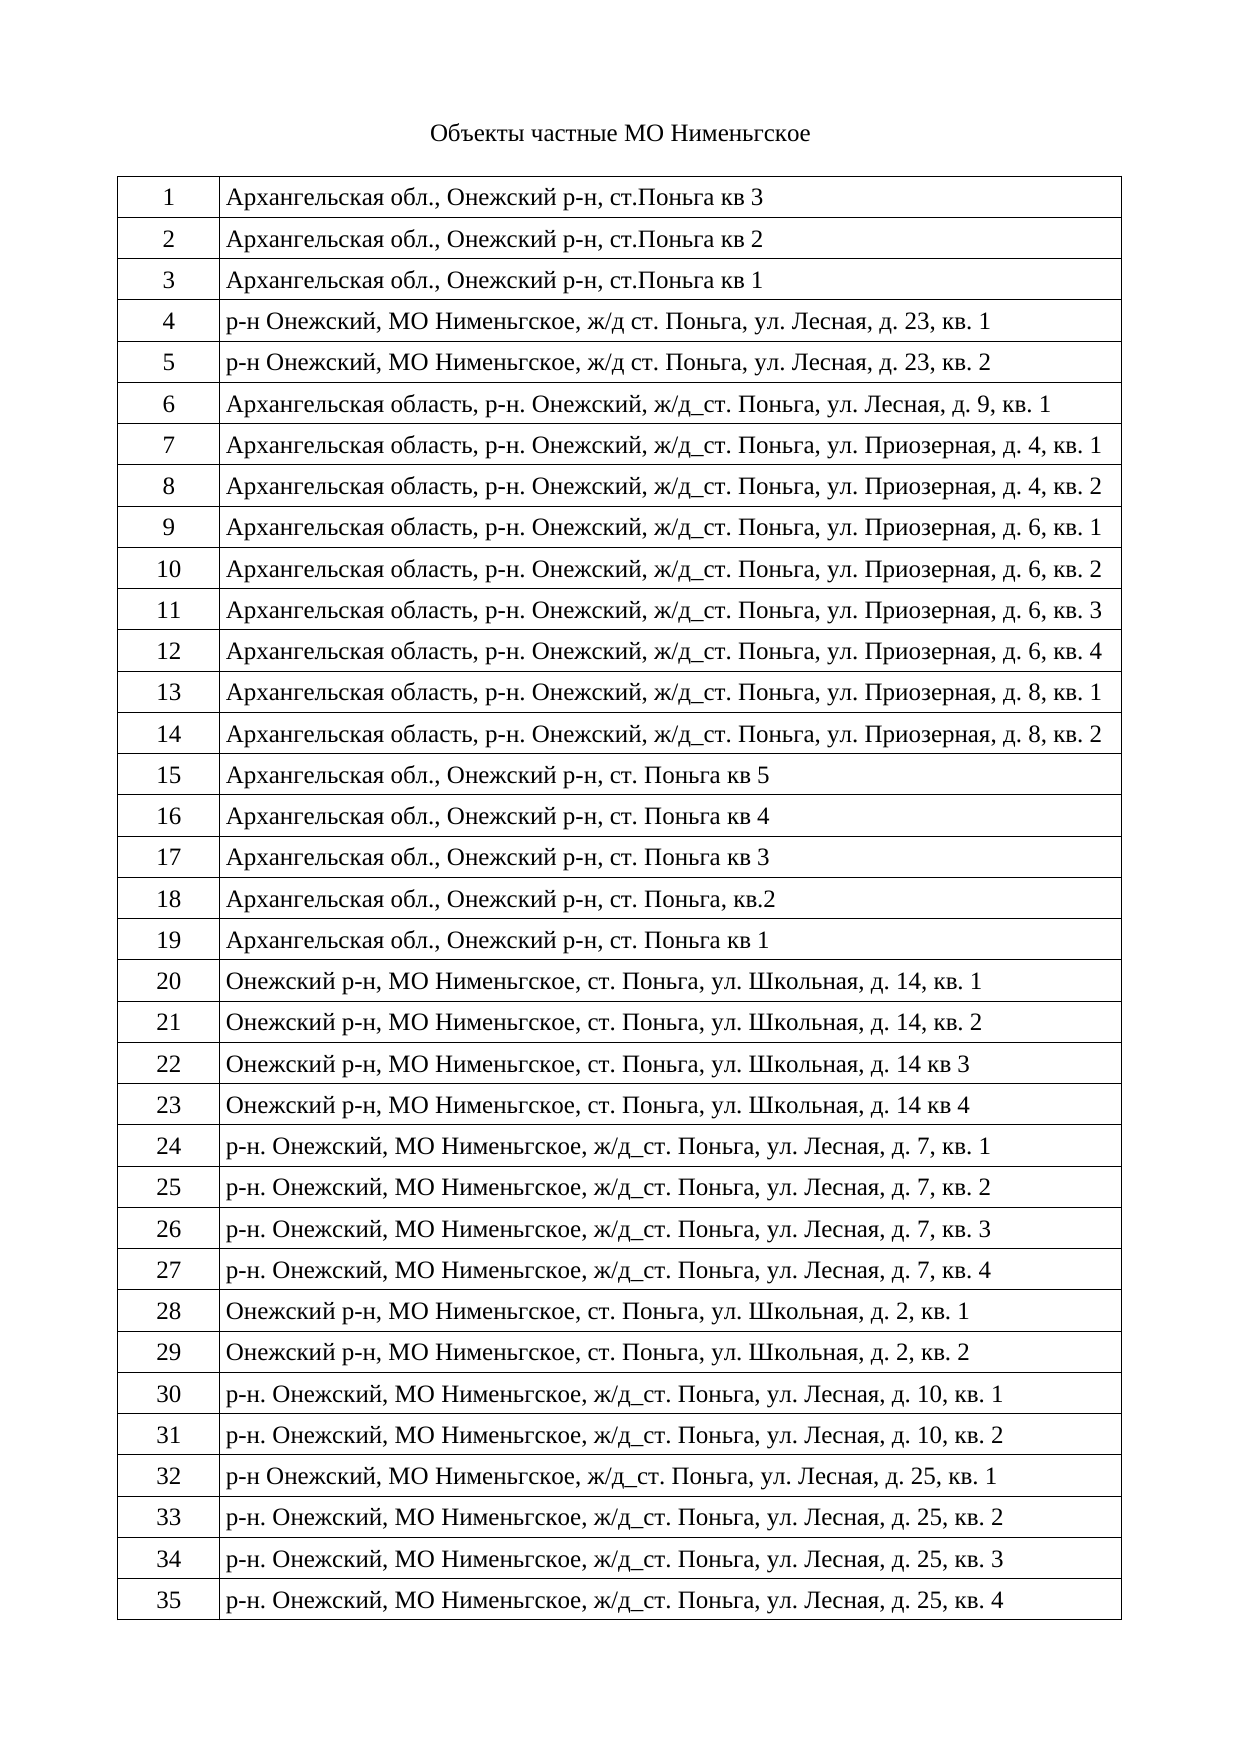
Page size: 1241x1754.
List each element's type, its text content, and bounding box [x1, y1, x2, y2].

table_cell Архангельская область, р-н. Онежский, ж/д_ст. Поньга, ул. Приозерная, д. 6, кв. 3 [220, 589, 1121, 629]
table_cell 13 [118, 672, 219, 712]
table_cell Архангельская обл., Онежский р-н, ст. Поньга кв 3 [220, 837, 1121, 877]
table_cell 24 [118, 1125, 219, 1166]
table_cell 17 [118, 837, 219, 877]
table_cell 18 [118, 878, 219, 918]
table_cell р-н. Онежский, МО Нименьгское, ж/д_ст. Поньга, ул. Лесная, д. 25, кв. 3 [220, 1538, 1121, 1578]
table_cell 9 [118, 507, 219, 547]
table_cell 21 [118, 1002, 219, 1042]
table_cell 22 [118, 1043, 219, 1083]
table_cell р-н. Онежский, МО Нименьгское, ж/д_ст. Поньга, ул. Лесная, д. 7, кв. 1 [220, 1125, 1121, 1166]
table_cell 7 [118, 424, 219, 464]
table_cell 8 [118, 465, 219, 506]
table_cell р-н Онежский, МО Нименьгское, ж/д ст. Поньга, ул. Лесная, д. 23, кв. 2 [220, 342, 1121, 382]
table_cell 5 [118, 342, 219, 382]
table_cell Онежский р-н, МО Нименьгское, ст. Поньга, ул. Школьная, д. 2, кв. 1 [220, 1290, 1121, 1331]
table_cell 32 [118, 1455, 219, 1496]
table_cell Архангельская область, р-н. Онежский, ж/д_ст. Поньга, ул. Приозерная, д. 8, кв. 2 [220, 713, 1121, 753]
table_cell Архангельская обл., Онежский р-н, ст.Поньга кв 1 [220, 259, 1121, 299]
table_cell 23 [118, 1084, 219, 1124]
table_cell 28 [118, 1290, 219, 1331]
table_cell 35 [118, 1579, 219, 1619]
table_cell 3 [118, 259, 219, 299]
table_cell Архангельская область, р-н. Онежский, ж/д_ст. Поньга, ул. Приозерная, д. 8, кв. 1 [220, 672, 1121, 712]
table_cell 27 [118, 1249, 219, 1289]
table_cell 33 [118, 1497, 219, 1537]
table_cell Архангельская область, р-н. Онежский, ж/д_ст. Поньга, ул. Приозерная, д. 6, кв. 1 [220, 507, 1121, 547]
table_cell Онежский р-н, МО Нименьгское, ст. Поньга, ул. Школьная, д. 14 кв 3 [220, 1043, 1121, 1083]
table_cell Архангельская обл., Онежский р-н, ст. Поньга, кв.2 [220, 878, 1121, 918]
table_cell Архангельская обл., Онежский р-н, ст.Поньга кв 2 [220, 218, 1121, 258]
table_cell Архангельская область, р-н. Онежский, ж/д_ст. Поньга, ул. Лесная, д. 9, кв. 1 [220, 383, 1121, 423]
table_cell р-н. Онежский, МО Нименьгское, ж/д_ст. Поньга, ул. Лесная, д. 10, кв. 2 [220, 1414, 1121, 1454]
table_cell р-н. Онежский, МО Нименьгское, ж/д_ст. Поньга, ул. Лесная, д. 25, кв. 4 [220, 1579, 1121, 1619]
table_cell 26 [118, 1208, 219, 1248]
table_cell 12 [118, 630, 219, 671]
table_cell 10 [118, 548, 219, 588]
table_cell Архангельская обл., Онежский р-н, ст. Поньга кв 1 [220, 919, 1121, 959]
table_cell 6 [118, 383, 219, 423]
table_cell 19 [118, 919, 219, 959]
table_cell Онежский р-н, МО Нименьгское, ст. Поньга, ул. Школьная, д. 2, кв. 2 [220, 1332, 1121, 1372]
table_cell 16 [118, 795, 219, 836]
table_cell р-н Онежский, МО Нименьгское, ж/д ст. Поньга, ул. Лесная, д. 23, кв. 1 [220, 300, 1121, 341]
table_cell р-н. Онежский, МО Нименьгское, ж/д_ст. Поньга, ул. Лесная, д. 10, кв. 1 [220, 1373, 1121, 1413]
table_header 1 [118, 177, 219, 217]
table_cell 30 [118, 1373, 219, 1413]
table_cell 11 [118, 589, 219, 629]
table_cell 31 [118, 1414, 219, 1454]
text Объекты частные МО Нименьгское [118, 118, 1122, 147]
table_header Архангельская обл., Онежский р-н, ст.Поньга кв 3 [220, 177, 1121, 217]
table_cell р-н Онежский, МО Нименьгское, ж/д_ст. Поньга, ул. Лесная, д. 25, кв. 1 [220, 1455, 1121, 1496]
table_cell р-н. Онежский, МО Нименьгское, ж/д_ст. Поньга, ул. Лесная, д. 25, кв. 2 [220, 1497, 1121, 1537]
table_cell Архангельская область, р-н. Онежский, ж/д_ст. Поньга, ул. Приозерная, д. 6, кв. 2 [220, 548, 1121, 588]
table_cell р-н. Онежский, МО Нименьгское, ж/д_ст. Поньга, ул. Лесная, д. 7, кв. 4 [220, 1249, 1121, 1289]
table_cell 34 [118, 1538, 219, 1578]
table_cell Архангельская область, р-н. Онежский, ж/д_ст. Поньга, ул. Приозерная, д. 4, кв. 2 [220, 465, 1121, 506]
table_cell Архангельская обл., Онежский р-н, ст. Поньга кв 5 [220, 754, 1121, 794]
table_cell Архангельская область, р-н. Онежский, ж/д_ст. Поньга, ул. Приозерная, д. 4, кв. 1 [220, 424, 1121, 464]
table_cell 25 [118, 1167, 219, 1207]
table_cell 20 [118, 960, 219, 1001]
table_cell Архангельская область, р-н. Онежский, ж/д_ст. Поньга, ул. Приозерная, д. 6, кв. 4 [220, 630, 1121, 671]
table_cell 2 [118, 218, 219, 258]
table_cell Онежский р-н, МО Нименьгское, ст. Поньга, ул. Школьная, д. 14 кв 4 [220, 1084, 1121, 1124]
table_cell 14 [118, 713, 219, 753]
table_cell Архангельская обл., Онежский р-н, ст. Поньга кв 4 [220, 795, 1121, 836]
table_cell 29 [118, 1332, 219, 1372]
table_cell 4 [118, 300, 219, 341]
table_cell 15 [118, 754, 219, 794]
table_cell Онежский р-н, МО Нименьгское, ст. Поньга, ул. Школьная, д. 14, кв. 2 [220, 1002, 1121, 1042]
table_cell Онежский р-н, МО Нименьгское, ст. Поньга, ул. Школьная, д. 14, кв. 1 [220, 960, 1121, 1001]
table_cell р-н. Онежский, МО Нименьгское, ж/д_ст. Поньга, ул. Лесная, д. 7, кв. 2 [220, 1167, 1121, 1207]
table_cell р-н. Онежский, МО Нименьгское, ж/д_ст. Поньга, ул. Лесная, д. 7, кв. 3 [220, 1208, 1121, 1248]
